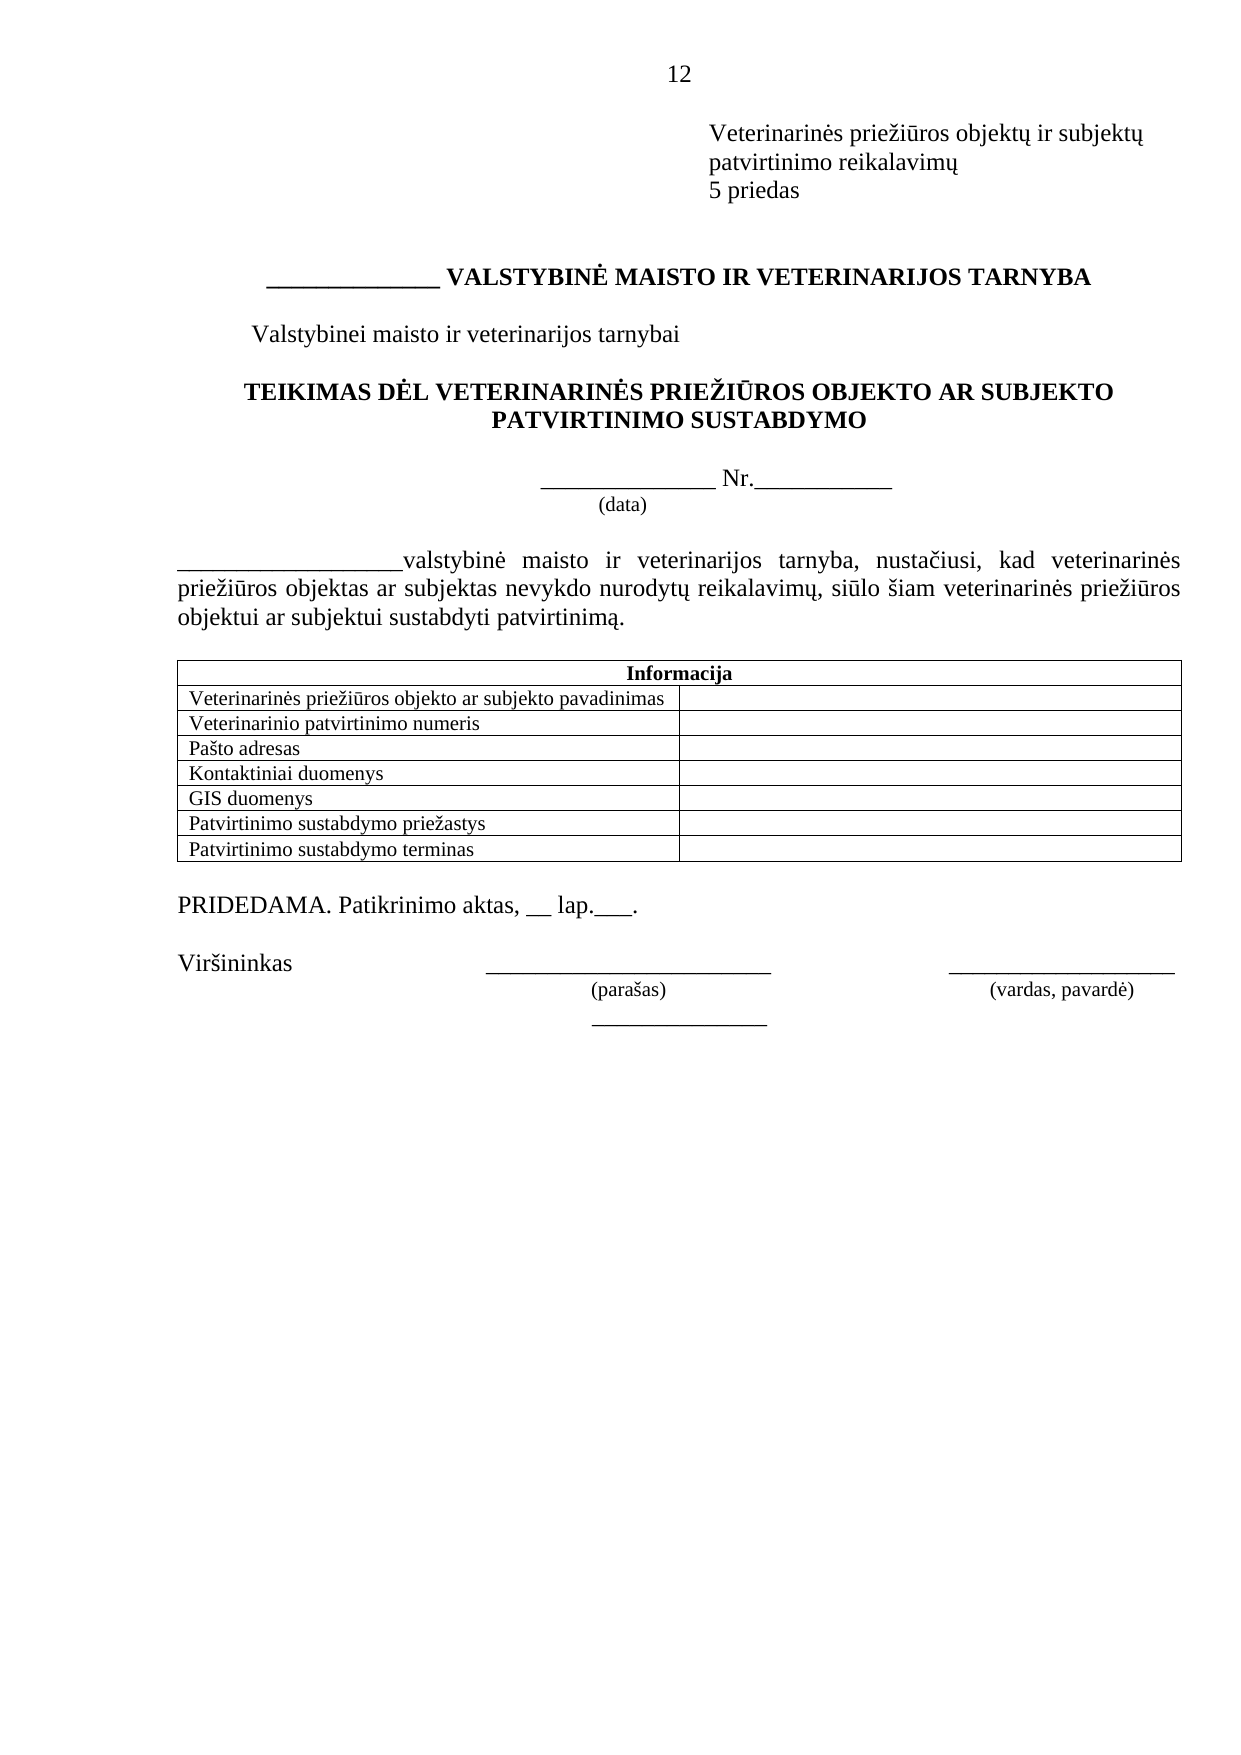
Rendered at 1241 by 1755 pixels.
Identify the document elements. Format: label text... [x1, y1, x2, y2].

text Veterinarinės priežiūros objektų ir subjektų [177, 118, 1181, 147]
table_cell [680, 811, 1181, 835]
table_cell Veterinarinės priežiūros objekto ar subjekto pavadinimas [178, 686, 679, 710]
table_cell GIS duomenys [178, 786, 679, 810]
table_cell Veterinarinio patvirtinimo numeris [178, 711, 679, 735]
table_cell Kontaktiniai duomenys [178, 761, 679, 785]
table_cell [680, 836, 1181, 861]
table_cell [680, 761, 1181, 785]
text ______________ Nr.___________ [177, 463, 1181, 492]
text (parašas) (vardas, pavardė) [177, 977, 1181, 1001]
table_cell [680, 736, 1181, 760]
text ______________ [177, 1001, 1181, 1029]
table_cell [680, 711, 1181, 735]
text 5 priedas [177, 176, 1181, 204]
table_cell Pašto adresas [178, 736, 679, 760]
text Valstybinei maisto ir veterinarijos tarnybai [177, 319, 1181, 348]
table_cell Patvirtinimo sustabdymo priežastys [178, 811, 679, 835]
table_cell Patvirtinimo sustabdymo terminas [178, 836, 679, 861]
text PRIDEDAMA. Patikrinimo aktas, __ lap.___. [177, 890, 1181, 919]
table_cell [680, 786, 1181, 810]
table_header Informacija [178, 661, 1181, 685]
text Viršininkas [177, 948, 1181, 977]
text patvirtinimo reikalavimų [177, 147, 1181, 176]
text TEIKIMAS DĖL VETERINARINĖS PRIEŽIŪROS OBJEKTO AR SUBJEKTO PATVIRTINIMO SUSTABDYMO [177, 377, 1181, 434]
text (data) [177, 492, 1181, 516]
text valstybinė maisto ir veterinarijos tarnyba, nustačiusi, kad veterinarinės priežiūros objektas ar subjektas nevykdo nurodytų reikalavimų, siūlo šiam veterinarinės priežiūros objektui ar subjektui sustabdyti patvirtinimą. [177, 545, 1181, 631]
text VALSTYBINĖ MAISTO IR VETERINARIJOS TARNYBA [177, 262, 1181, 291]
table_cell [680, 686, 1181, 710]
